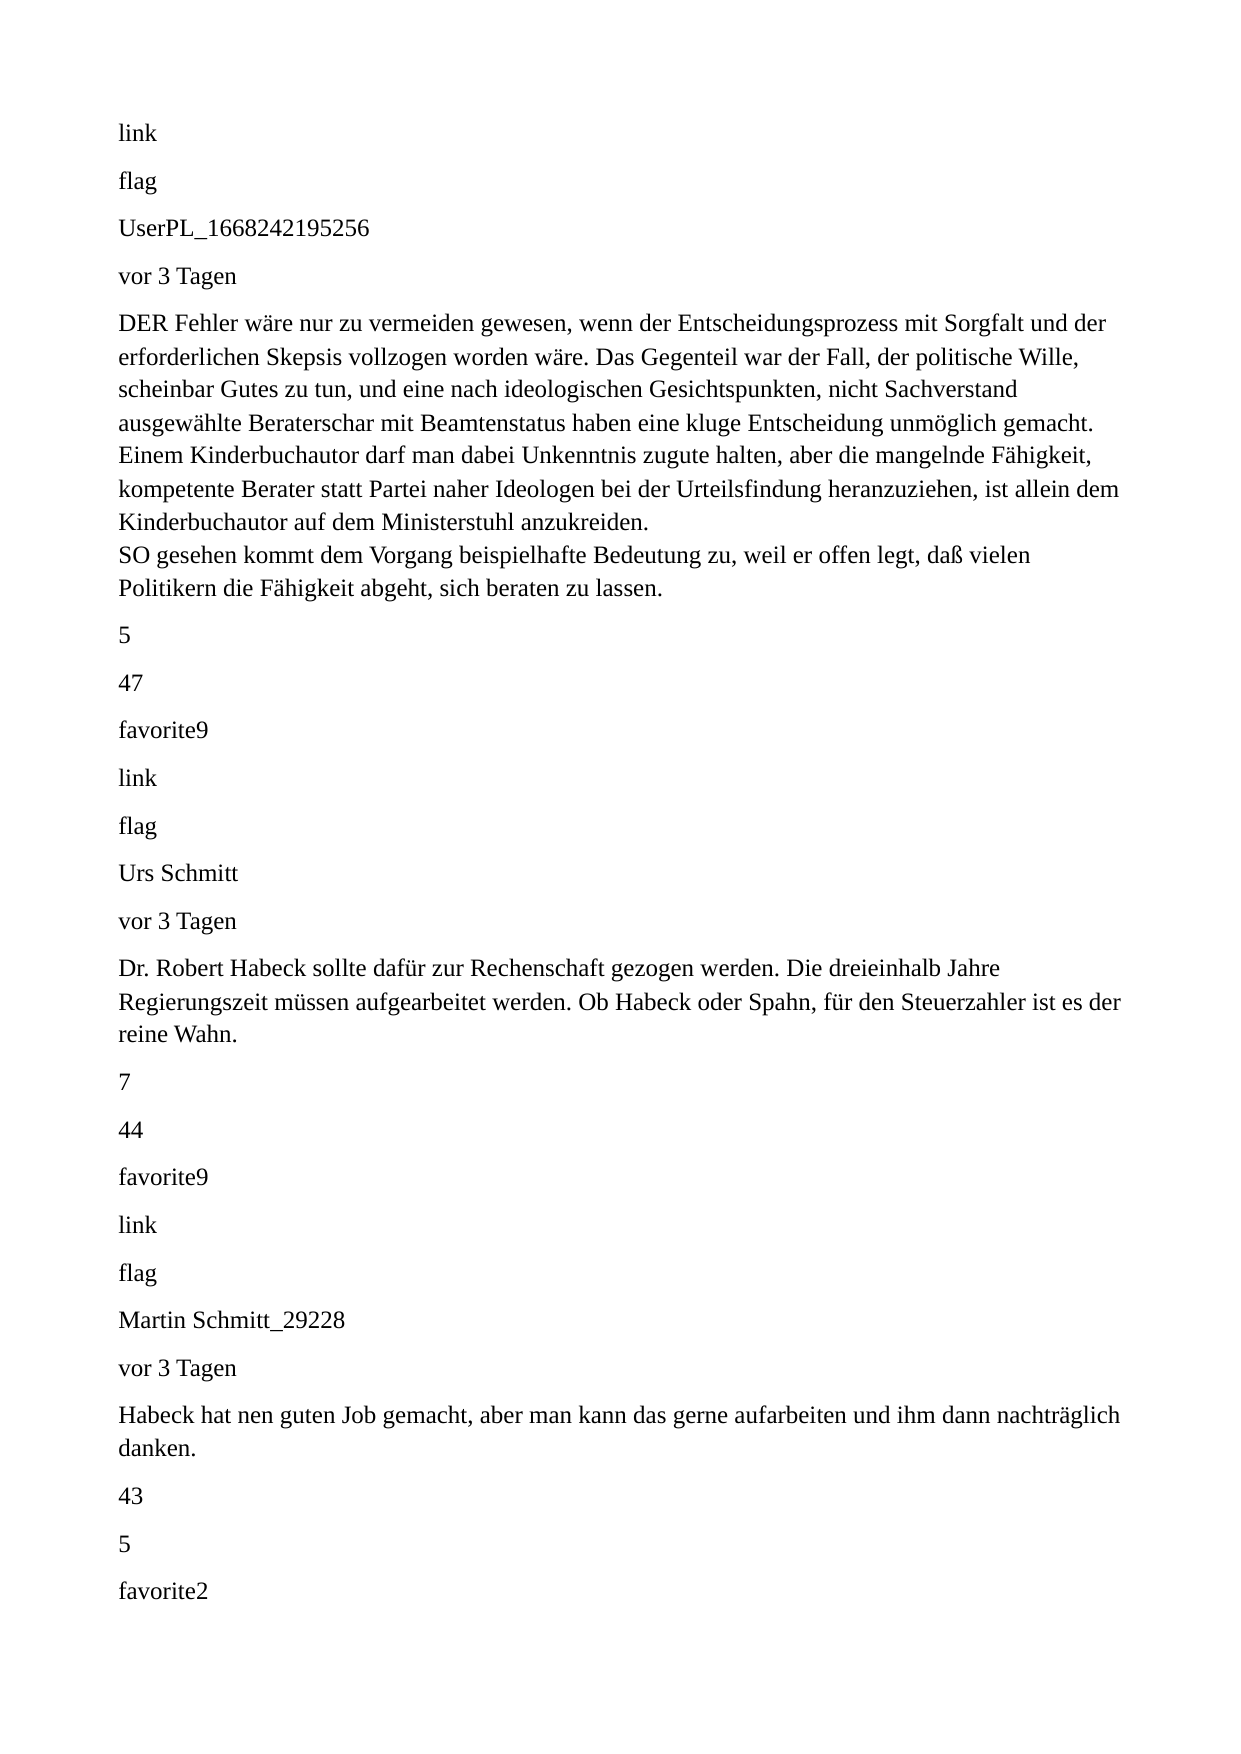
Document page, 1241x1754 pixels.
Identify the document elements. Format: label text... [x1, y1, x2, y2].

text link [118, 763, 1122, 792]
text 5 [118, 1529, 1122, 1557]
text flag [118, 166, 1122, 194]
text UserPL_1668242195256 [118, 213, 1122, 242]
text favorite2 [118, 1576, 1122, 1605]
text 7 [118, 1067, 1122, 1096]
text vor 3 Tagen [118, 906, 1122, 935]
text vor 3 Tagen [118, 1353, 1122, 1382]
text favorite9 [118, 1162, 1122, 1191]
text 47 [118, 668, 1122, 697]
text flag [118, 1258, 1122, 1286]
text Habeck hat nen guten Job gemacht, aber man kann das gerne aufarbeiten und ihm dann nachträglich danken. [118, 1400, 1122, 1462]
text 5 [118, 620, 1122, 649]
text Dr. Robert Habeck sollte dafür zur Rechenschaft gezogen werden. Die dreieinhalb Jahre Regierungszeit müssen aufgearbeitet werden. Ob Habeck oder Spahn, für den Steuerzahler ist es der reine Wahn. [118, 953, 1122, 1048]
text vor 3 Tagen [118, 261, 1122, 290]
text link [118, 1210, 1122, 1239]
text link [118, 118, 1122, 147]
text Martin Schmitt_29228 [118, 1305, 1122, 1334]
text favorite9 [118, 716, 1122, 744]
text flag [118, 811, 1122, 839]
text DER Fehler wäre nur zu vermeiden gewesen, wenn der Entscheidungsprozess mit Sorgfalt und der erforderlichen Skepsis vollzogen worden wäre. Das Gegenteil war der Fall, der politische Wille, scheinbar Gutes zu tun, und eine nach ideologischen Gesichtspunkten, nicht Sachverstand ausgewählte Beraterschar mit Beamtenstatus haben eine kluge Entscheidung unmöglich gemacht. Einem Kinderbuchautor darf man dabei Unkenntnis zugute halten, aber die mangelnde Fähigkeit, kompetente Berater statt Partei naher Ideologen bei der Urteilsfindung heranzuziehen, ist allein dem Kinderbuchautor auf dem Ministerstuhl anzukreiden. SO gesehen kommt dem Vorgang beispielhafte Bedeutung zu, weil er offen legt, daß vielen Politikern die Fähigkeit abgeht, sich beraten zu lassen. [118, 308, 1122, 601]
text 43 [118, 1481, 1122, 1510]
text 44 [118, 1115, 1122, 1143]
text Urs Schmitt [118, 858, 1122, 887]
